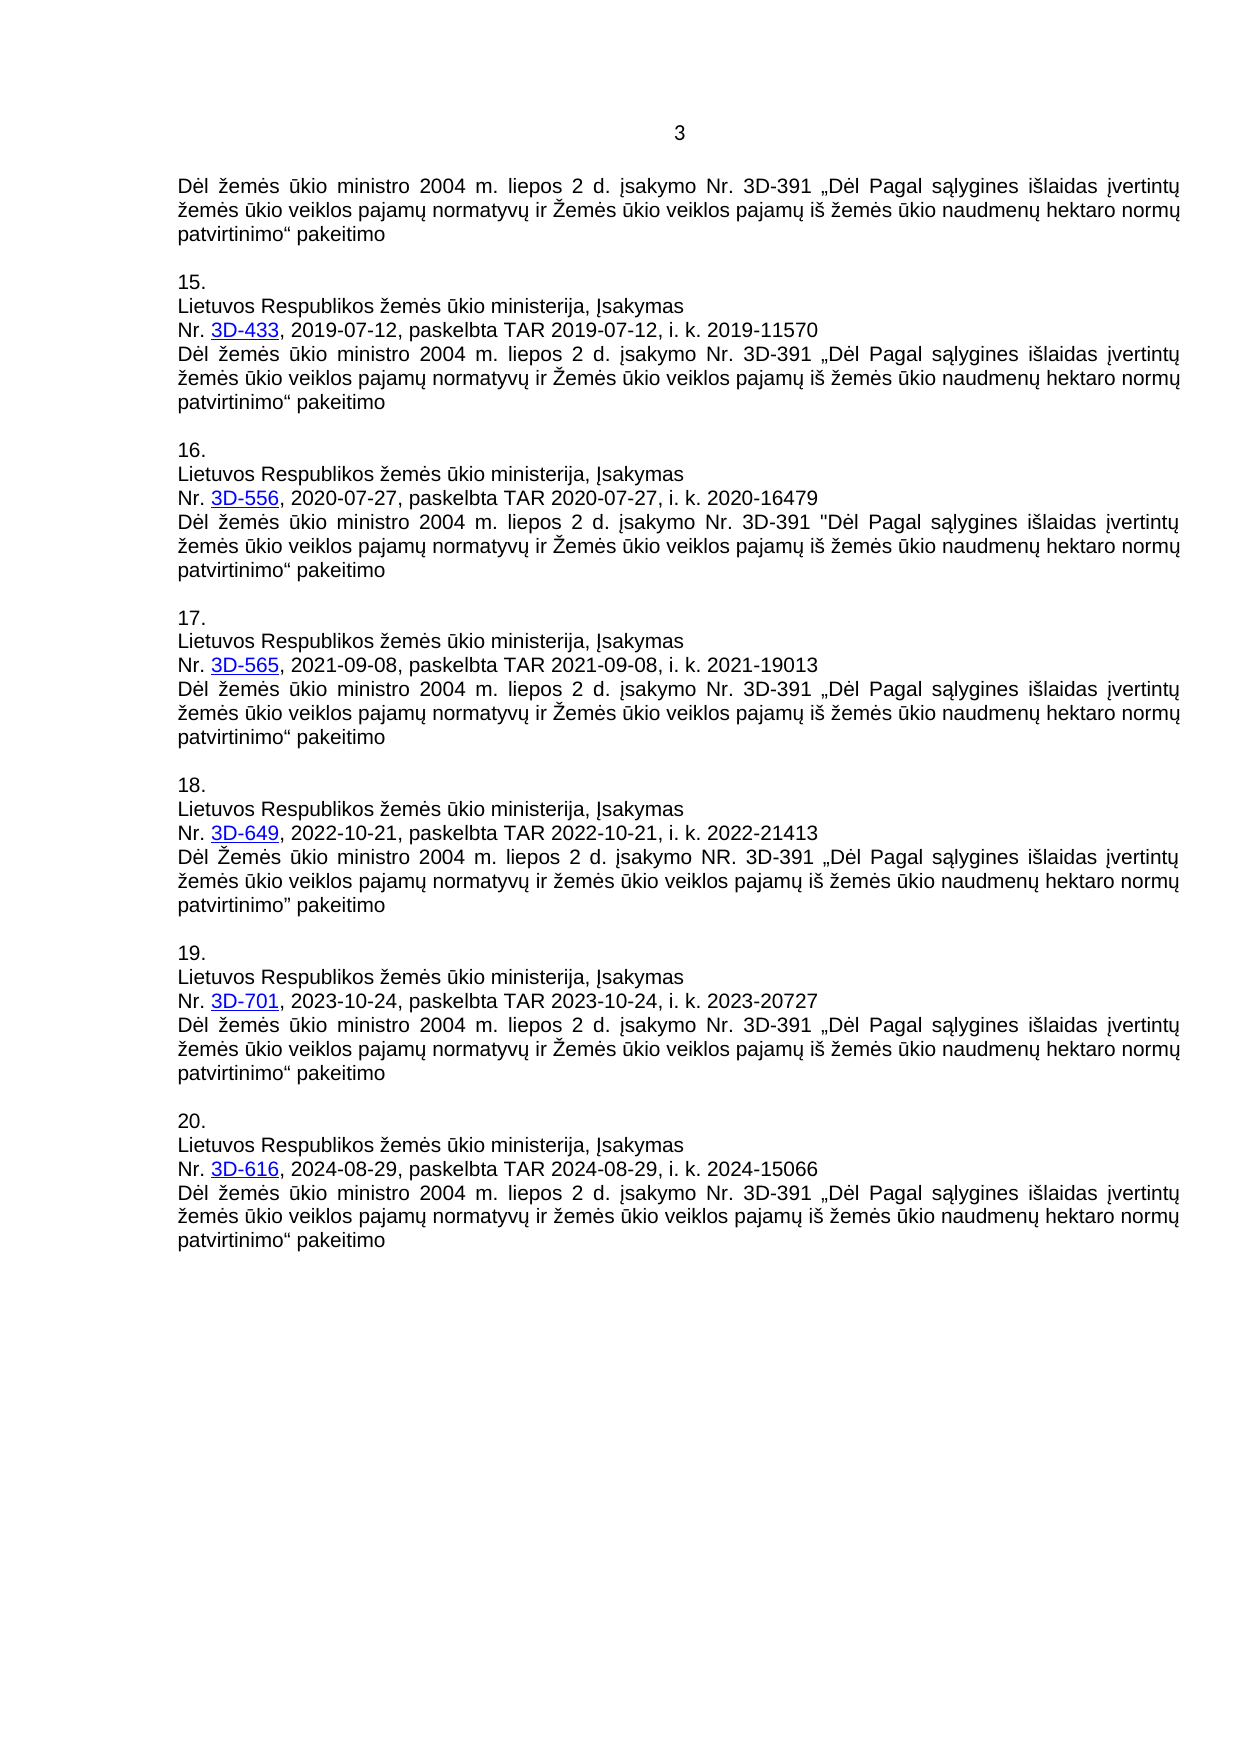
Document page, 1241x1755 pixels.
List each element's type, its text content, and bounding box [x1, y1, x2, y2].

text Lietuvos Respublikos žemės ūkio ministerija, Įsakymas [177, 462, 1181, 486]
text Dėl Žemės ūkio ministro 2004 m. liepos 2 d. įsakymo NR. 3D-391 „Dėl Pagal sąlygines išlaidas įvertintų žemės ūkio veiklos pajamų normatyvų ir žemės ūkio veiklos pajamų iš žemės ūkio naudmenų hektaro normų patvirtinimo” pakeitimo [177, 845, 1181, 917]
text Nr. 3D-616, 2024-08-29, paskelbta TAR 2024-08-29, i. k. 2024-15066 [177, 1156, 1181, 1180]
text Lietuvos Respublikos žemės ūkio ministerija, Įsakymas [177, 629, 1181, 653]
text Nr. 3D-701, 2023-10-24, paskelbta TAR 2023-10-24, i. k. 2023-20727 [177, 989, 1181, 1013]
text Lietuvos Respublikos žemės ūkio ministerija, Įsakymas [177, 294, 1181, 318]
text Lietuvos Respublikos žemės ūkio ministerija, Įsakymas [177, 965, 1181, 989]
text 16. [177, 438, 1181, 462]
text Lietuvos Respublikos žemės ūkio ministerija, Įsakymas [177, 797, 1181, 821]
text 17. [177, 605, 1181, 629]
text 18. [177, 773, 1181, 797]
text Nr. 3D-565, 2021-09-08, paskelbta TAR 2021-09-08, i. k. 2021-19013 [177, 653, 1181, 677]
text Dėl žemės ūkio ministro 2004 m. liepos 2 d. įsakymo Nr. 3D-391 „Dėl Pagal sąlygines išlaidas įvertintų žemės ūkio veiklos pajamų normatyvų ir Žemės ūkio veiklos pajamų iš žemės ūkio naudmenų hektaro normų patvirtinimo“ pakeitimo [177, 677, 1181, 749]
text Nr. 3D-433, 2019-07-12, paskelbta TAR 2019-07-12, i. k. 2019-11570 [177, 318, 1181, 342]
text Dėl žemės ūkio ministro 2004 m. liepos 2 d. įsakymo Nr. 3D-391 „Dėl Pagal sąlygines išlaidas įvertintų žemės ūkio veiklos pajamų normatyvų ir Žemės ūkio veiklos pajamų iš žemės ūkio naudmenų hektaro normų patvirtinimo“ pakeitimo [177, 342, 1181, 414]
text 19. [177, 941, 1181, 965]
text Dėl žemės ūkio ministro 2004 m. liepos 2 d. įsakymo Nr. 3D-391 „Dėl Pagal sąlygines išlaidas įvertintų žemės ūkio veiklos pajamų normatyvų ir Žemės ūkio veiklos pajamų iš žemės ūkio naudmenų hektaro normų patvirtinimo“ pakeitimo [177, 1013, 1181, 1084]
text Dėl žemės ūkio ministro 2004 m. liepos 2 d. įsakymo Nr. 3D-391 „Dėl Pagal sąlygines išlaidas įvertintų žemės ūkio veiklos pajamų normatyvų ir žemės ūkio veiklos pajamų iš žemės ūkio naudmenų hektaro normų patvirtinimo“ pakeitimo [177, 1180, 1181, 1252]
text Lietuvos Respublikos žemės ūkio ministerija, Įsakymas [177, 1132, 1181, 1156]
text Dėl žemės ūkio ministro 2004 m. liepos 2 d. įsakymo Nr. 3D-391 "Dėl Pagal sąlygines išlaidas įvertintų žemės ūkio veiklos pajamų normatyvų ir Žemės ūkio veiklos pajamų iš žemės ūkio naudmenų hektaro normų patvirtinimo“ pakeitimo [177, 509, 1181, 581]
text 20. [177, 1108, 1181, 1132]
text Nr. 3D-649, 2022-10-21, paskelbta TAR 2022-10-21, i. k. 2022-21413 [177, 821, 1181, 845]
text Dėl žemės ūkio ministro 2004 m. liepos 2 d. įsakymo Nr. 3D-391 „Dėl Pagal sąlygines išlaidas įvertintų žemės ūkio veiklos pajamų normatyvų ir Žemės ūkio veiklos pajamų iš žemės ūkio naudmenų hektaro normų patvirtinimo“ pakeitimo [177, 174, 1181, 246]
text Nr. 3D-556, 2020-07-27, paskelbta TAR 2020-07-27, i. k. 2020-16479 [177, 486, 1181, 509]
text 15. [177, 270, 1181, 294]
